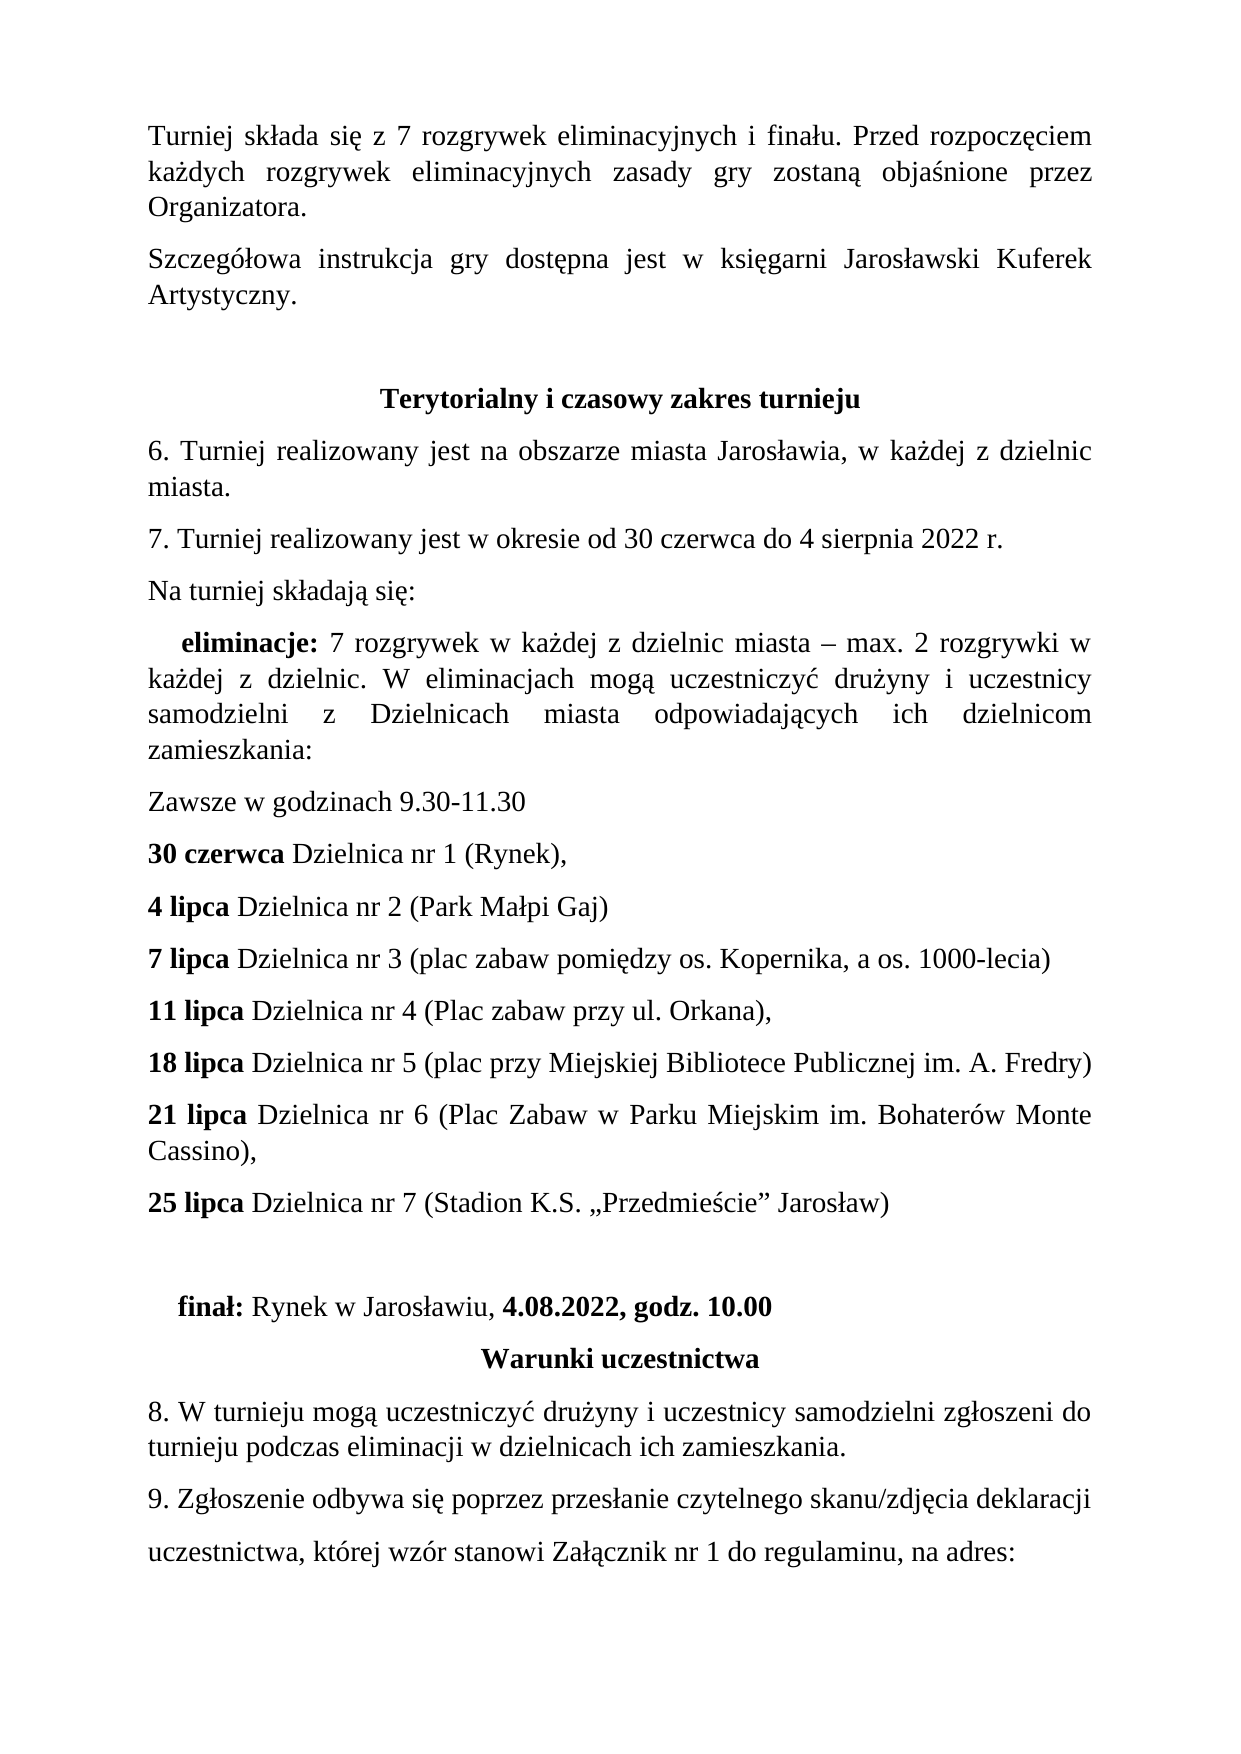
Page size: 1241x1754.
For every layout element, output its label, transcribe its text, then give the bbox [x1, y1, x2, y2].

text 21 lipca Dzielnica nr 6 (Plac Zabaw w Parku Miejskim im. Bohaterów Monte Cassino), [148, 1097, 1093, 1166]
text Szczegółowa instrukcja gry dostępna jest w księgarni Jarosławski Kuferek Artystyczny. [148, 241, 1093, 310]
text 8. W turnieju mogą uczestniczyć drużyny i uczestnicy samodzielni zgłoszeni do turnieju podczas eliminacji w dzielnicach ich zamieszkania. [148, 1394, 1093, 1463]
text 18 lipca Dzielnica nr 5 (plac przy Miejskiej Bibliotece Publicznej im. A. Fredry) [148, 1045, 1093, 1079]
text Zawsze w godzinach 9.30-11.30 [148, 784, 1093, 818]
text  eliminacje: 7 rozgrywek w każdej z dzielnic miasta – max. 2 rozgrywki w każdej z dzielnic. W eliminacjach mogą uczestniczyć drużyny i uczestnicy samodzielni z Dzielnicach miasta odpowiadających ich dzielnicom zamieszkania: [148, 626, 1093, 766]
text 9. Zgłoszenie odbywa się poprzez przesłanie czytelnego skanu/zdjęcia deklaracji [148, 1482, 1093, 1515]
text Terytorialny i czasowy zakres turnieju [148, 381, 1093, 415]
text Warunki uczestnictwa [148, 1342, 1093, 1375]
text 4 lipca Dzielnica nr 2 (Park Małpi Gaj) [148, 889, 1093, 922]
text  finał: Rynek w Jarosławiu, 4.08.2022, godz. 10.00 [148, 1289, 1093, 1323]
text 7 lipca Dzielnica nr 3 (plac zabaw pomiędzy os. Kopernika, a os. 1000-lecia) [148, 941, 1093, 974]
text uczestnictwa, której wzór stanowi Załącznik nr 1 do regulaminu, na adres: [148, 1534, 1093, 1567]
text 6. Turniej realizowany jest na obszarze miasta Jarosławia, w każdej z dzielnic miasta. [148, 433, 1093, 502]
text 30 czerwca Dzielnica nr 1 (Rynek), [148, 836, 1093, 870]
text 7. Turniej realizowany jest w okresie od 30 czerwca do 4 sierpnia 2022 r. [148, 521, 1093, 555]
text Na turniej składają się: [148, 573, 1093, 607]
text Turniej składa się z 7 rozgrywek eliminacyjnych i finału. Przed rozpoczęciem każdych rozgrywek eliminacyjnych zasady gry zostaną objaśnione przez Organizatora. [148, 118, 1093, 223]
text 11 lipca Dzielnica nr 4 (Plac zabaw przy ul. Orkana), [148, 993, 1093, 1027]
text 25 lipca Dzielnica nr 7 (Stadion K.S. „Przedmieście” Jarosław) [148, 1185, 1093, 1219]
